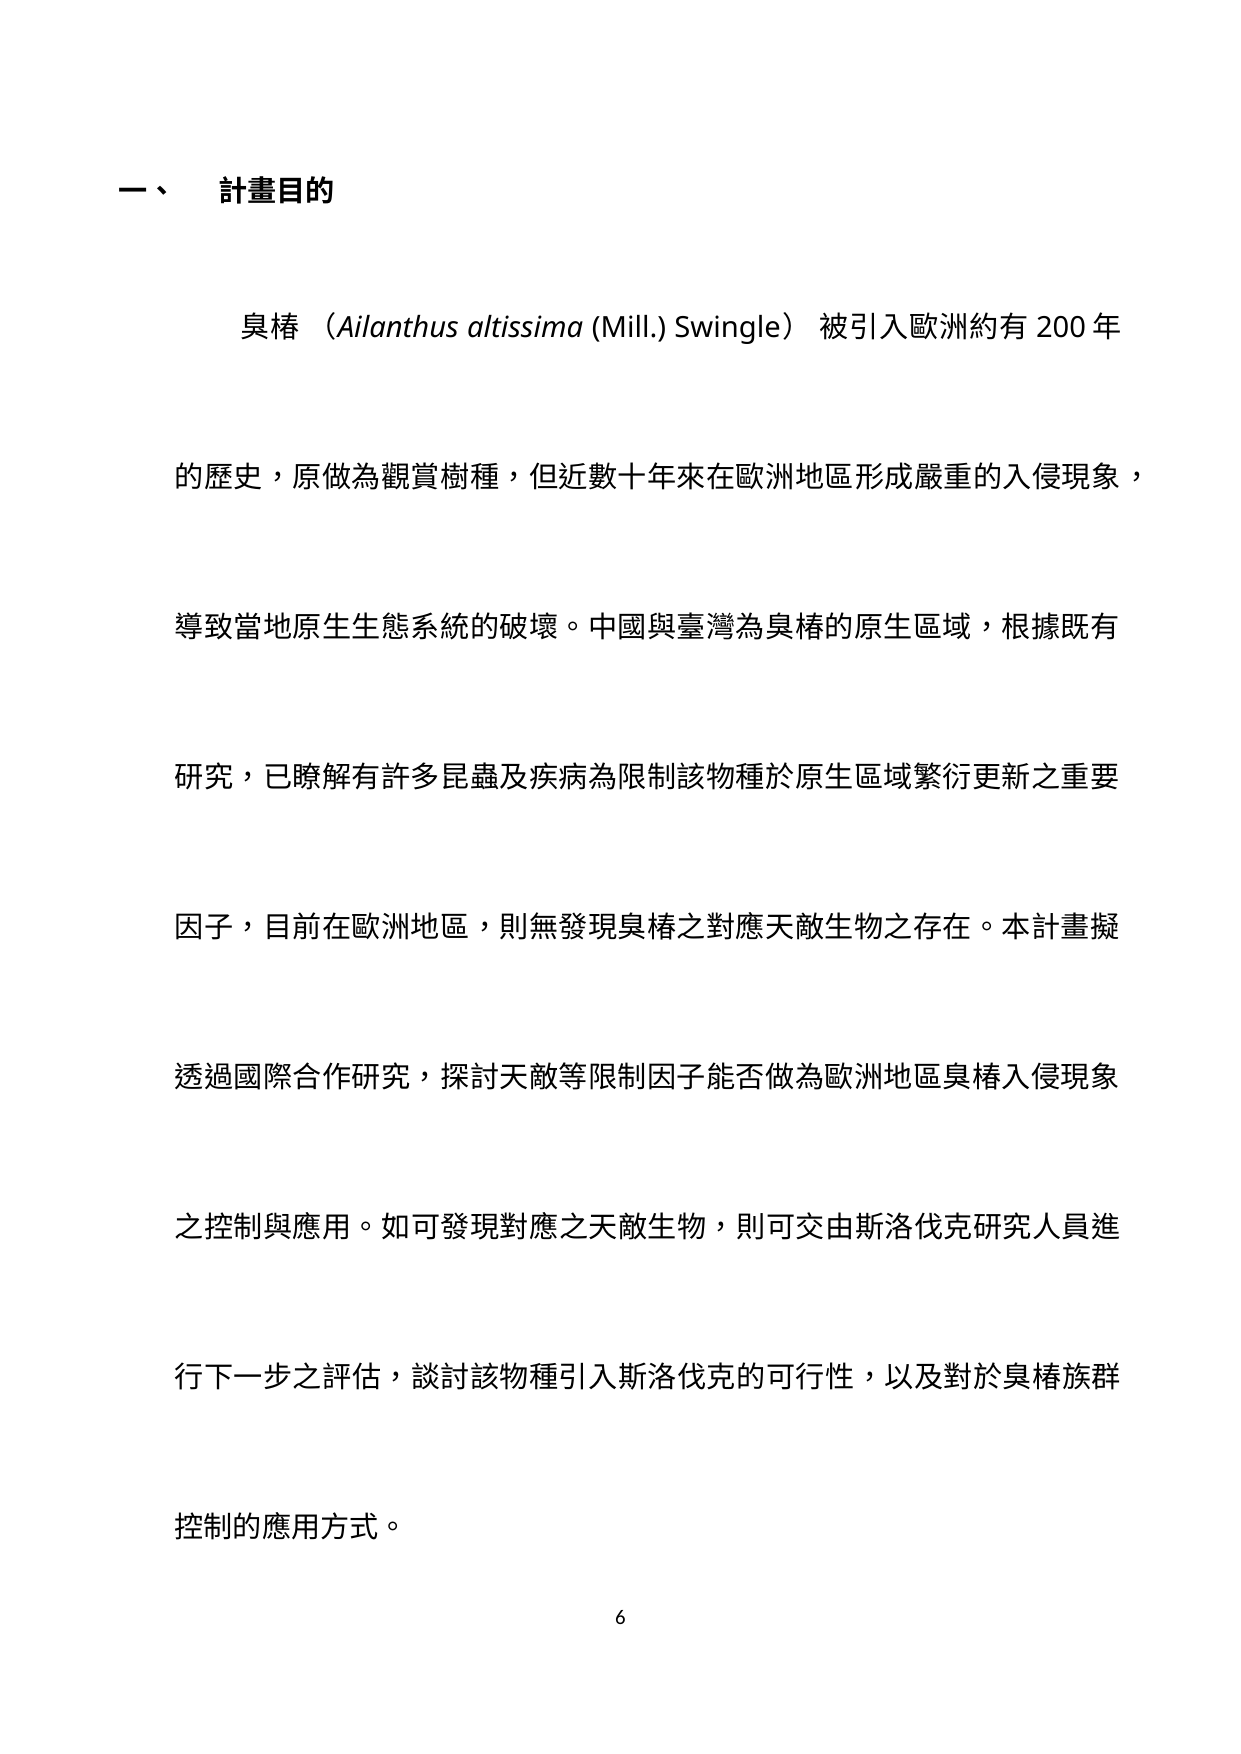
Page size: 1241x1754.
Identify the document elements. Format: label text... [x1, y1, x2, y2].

text 臭椿 （Ailanthus altissima (Mill.) Swingle） 被引入歐洲約有200年的歷史，原做為觀賞樹種，但近數十年來在歐洲地區形成嚴重的入侵現象，導致當地原生生態系統的破壞。中國與臺灣為臭椿的原生區域，根據既有研究，已瞭解有許多昆蟲及疾病為限制該物種於原生區域繁衍更新之重要因子，目前在歐洲地區，則無發現臭椿之對應天敵生物之存在。本計畫擬透過國際合作研究，探討天敵等限制因子能否做為歐洲地區臭椿入侵現象之控制與應用。如可發現對應之天敵生物，則可交由斯洛伐克研究人員進行下一步之評估，談討該物種引入斯洛伐克的可行性，以及對於臭椿族群控制的應用方式。 [174, 287, 1122, 1562]
subtitle 計畫目的 [118, 151, 1122, 226]
